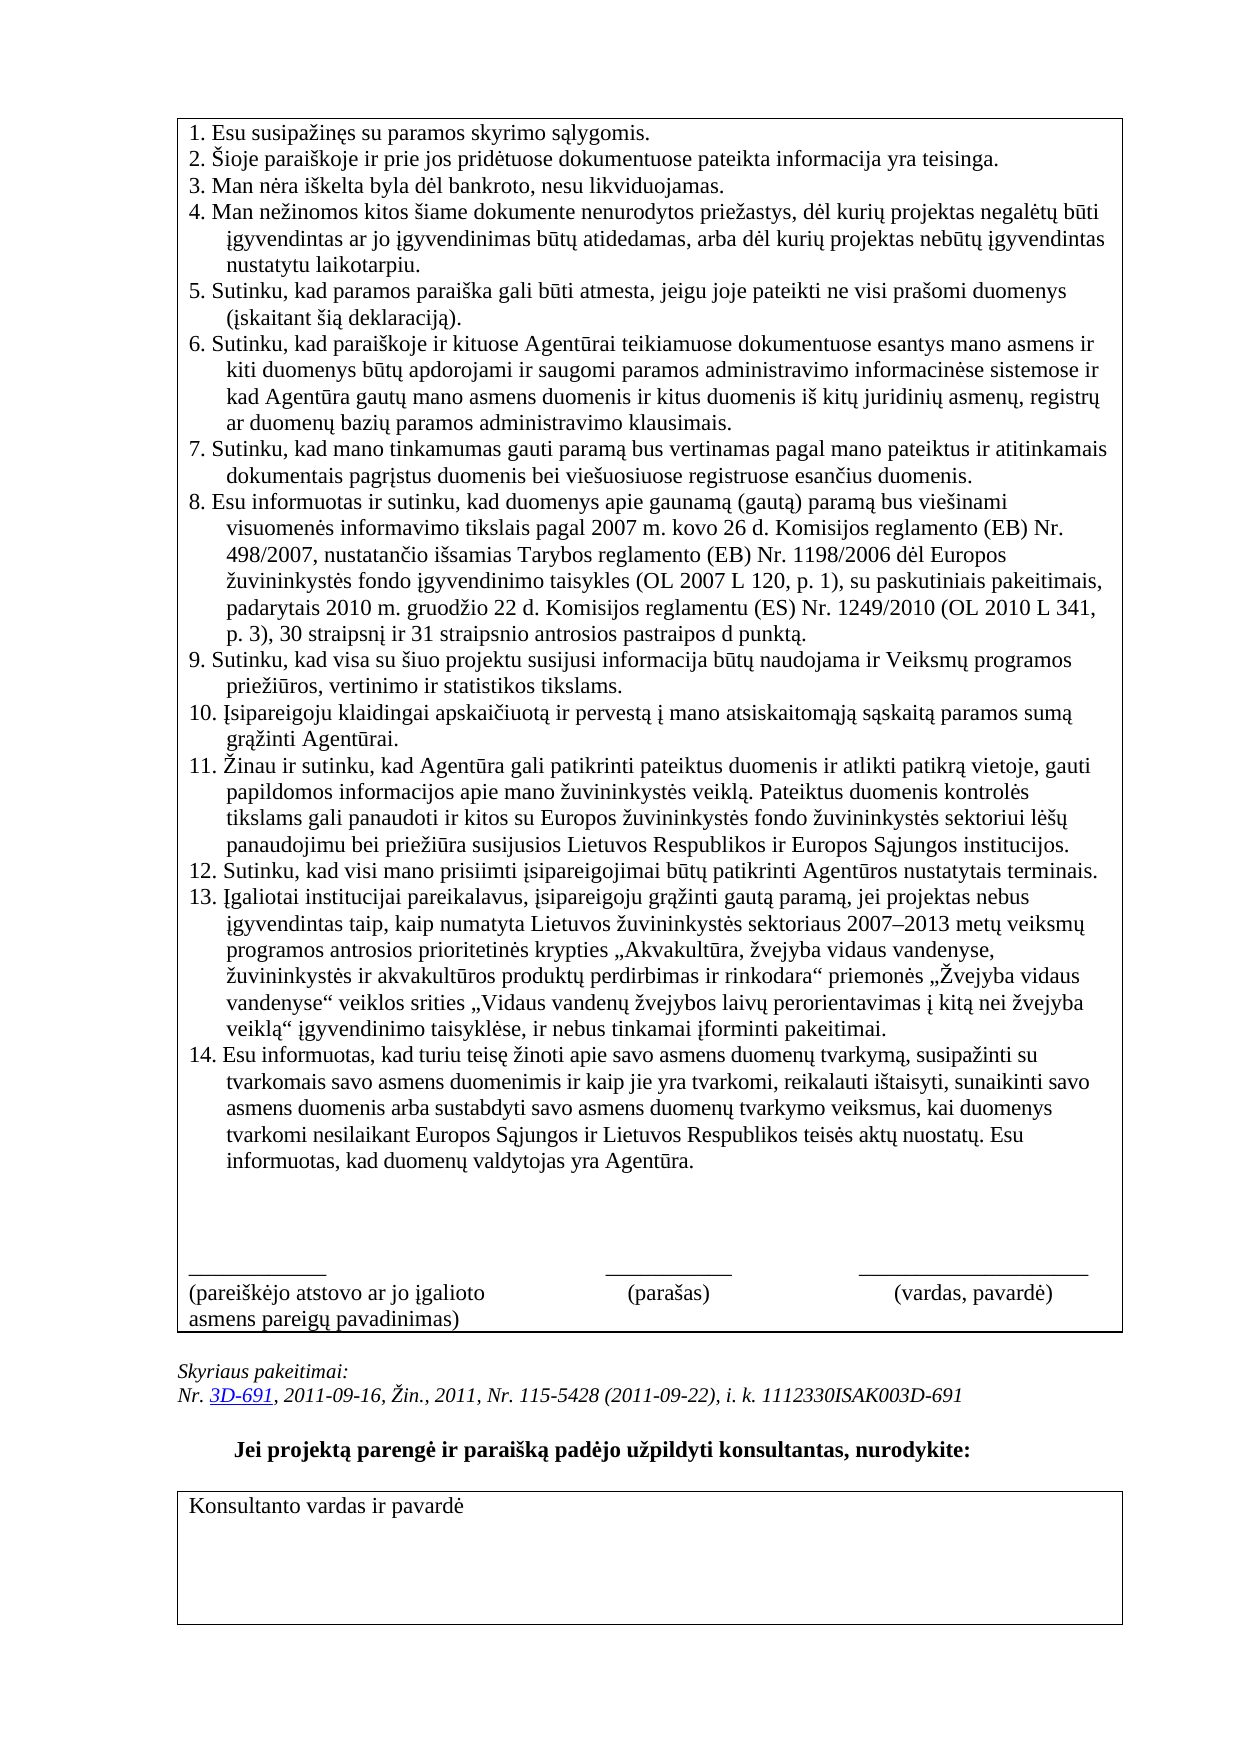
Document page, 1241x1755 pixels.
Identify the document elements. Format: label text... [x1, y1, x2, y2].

table_header 1. Esu susipažinęs su paramos skyrimo sąlygomis. 2. Šioje paraiškoje ir prie jos pridėtuose dokumentuose pateikta informacija yra teisinga. 3. Man nėra iškelta byla dėl bankroto, nesu likviduojamas. 4. Man nežinomos kitos šiame dokumente nenurodytos priežastys, dėl kurių projektas negalėtų būti įgyvendintas ar jo įgyvendinimas būtų atidedamas, arba dėl kurių projektas nebūtų įgyvendintas nustatytu laikotarpiu. 5. Sutinku, kad paramos paraiška gali būti atmesta, jeigu joje pateikti ne visi prašomi duomenys (įskaitant šią deklaraciją). 6. Sutinku, kad paraiškoje ir kituose Agentūrai teikiamuose dokumentuose esantys mano asmens ir kiti duomenys būtų apdorojami ir saugomi paramos administravimo informacinėse sistemose ir kad Agentūra gautų mano asmens duomenis ir kitus duomenis iš kitų juridinių asmenų, registrų ar duomenų bazių paramos administravimo klausimais. 7. Sutinku, kad mano tinkamumas gauti paramą bus vertinamas pagal mano pateiktus ir atitinkamais dokumentais pagrįstus duomenis bei viešuosiuose registruose esančius duomenis. 8. Esu informuotas ir sutinku, kad duomenys apie gaunamą (gautą) paramą bus viešinami visuomenės informavimo tikslais pagal 2007 m. kovo 26 d. Komisijos reglamento (EB) Nr. 498/2007, nustatančio išsamias Tarybos reglamento (EB) Nr. 1198/2006 dėl Europos žuvininkystės fondo įgyvendinimo taisykles (OL 2007 L 120, p. 1), su paskutiniais pakeitimais, padarytais 2010 m. gruodžio 22 d. Komisijos reglamentu (ES) Nr. 1249/2010 (OL 2010 L 341, p. 3), 30 straipsnį ir 31 straipsnio antrosios pastraipos d punktą. 9. Sutinku, kad visa su šiuo projektu susijusi informacija būtų naudojama ir Veiksmų programos priežiūros, vertinimo ir statistikos tikslams. 10. Įsipareigoju klaidingai apskaičiuotą ir pervestą į mano atsiskaitomąją sąskaitą paramos sumą grąžinti Agentūrai. 11. Žinau ir sutinku, kad Agentūra gali patikrinti pateiktus duomenis ir atlikti patikrą vietoje, gauti papildomos informacijos apie mano žuvininkystės veiklą. Pateiktus duomenis kontrolės tikslams gali panaudoti ir kitos su Europos žuvininkystės fondo žuvininkystės sektoriui lėšų panaudojimu bei priežiūra susijusios Lietuvos Respublikos ir Europos Sąjungos institucijos. 12. Sutinku, kad visi mano prisiimti įsipareigojimai būtų patikrinti Agentūros nustatytais terminais. 13. Įgaliotai institucijai pareikalavus, įsipareigoju grąžinti gautą paramą, jei projektas nebus įgyvendintas taip, kaip numatyta Lietuvos žuvininkystės sektoriaus 2007–2013 metų veiksmų programos antrosios prioritetinės krypties „Akvakultūra, žvejyba vidaus vandenyse, žuvininkystės ir akvakultūros produktų perdirbimas ir rinkodara“ priemonės „Žvejyba vidaus vandenyse“ veiklos srities „Vidaus vandenų žvejybos laivų perorientavimas į kitą nei žvejyba veiklą“ įgyvendinimo taisyklėse, ir nebus tinkamai įforminti pakeitimai. 14. Esu informuotas, kad turiu teisę žinoti apie savo asmens duomenų tvarkymą, susipažinti su tvarkomais savo asmens duomenimis ir kaip jie yra tvarkomi, reikalauti ištaisyti, sunaikinti savo asmens duomenis arba sustabdyti savo asmens duomenų tvarkymo veiksmus, kai duomenys tvarkomi nesilaikant Europos Sąjungos ir Lietuvos Respublikos teisės aktų nuostatų. Esu informuotas, kad duomenų valdytojas yra Agentūra. [178, 119, 1122, 1252]
table_header Konsultanto vardas ir pavardė [178, 1492, 1122, 1624]
table_cell ____________________ (vardas, pavardė) [825, 1253, 1122, 1331]
table_cell ___________ (parašas) [513, 1253, 825, 1331]
text Nr. 3D-691, 2011-09-16, Žin., 2011, Nr. 115-5428 (2011-09-22), i. k. 1112330ISAK003D-691 [177, 1383, 1122, 1407]
text Skyriaus pakeitimai: [177, 1359, 1122, 1383]
text Jei projektą parengė ir paraišką padėjo užpildyti konsultantas, nurodykite: [177, 1436, 1122, 1462]
table_cell ____________ (pareiškėjo atstovo ar jo įgalioto asmens pareigų pavadinimas) [178, 1253, 512, 1331]
